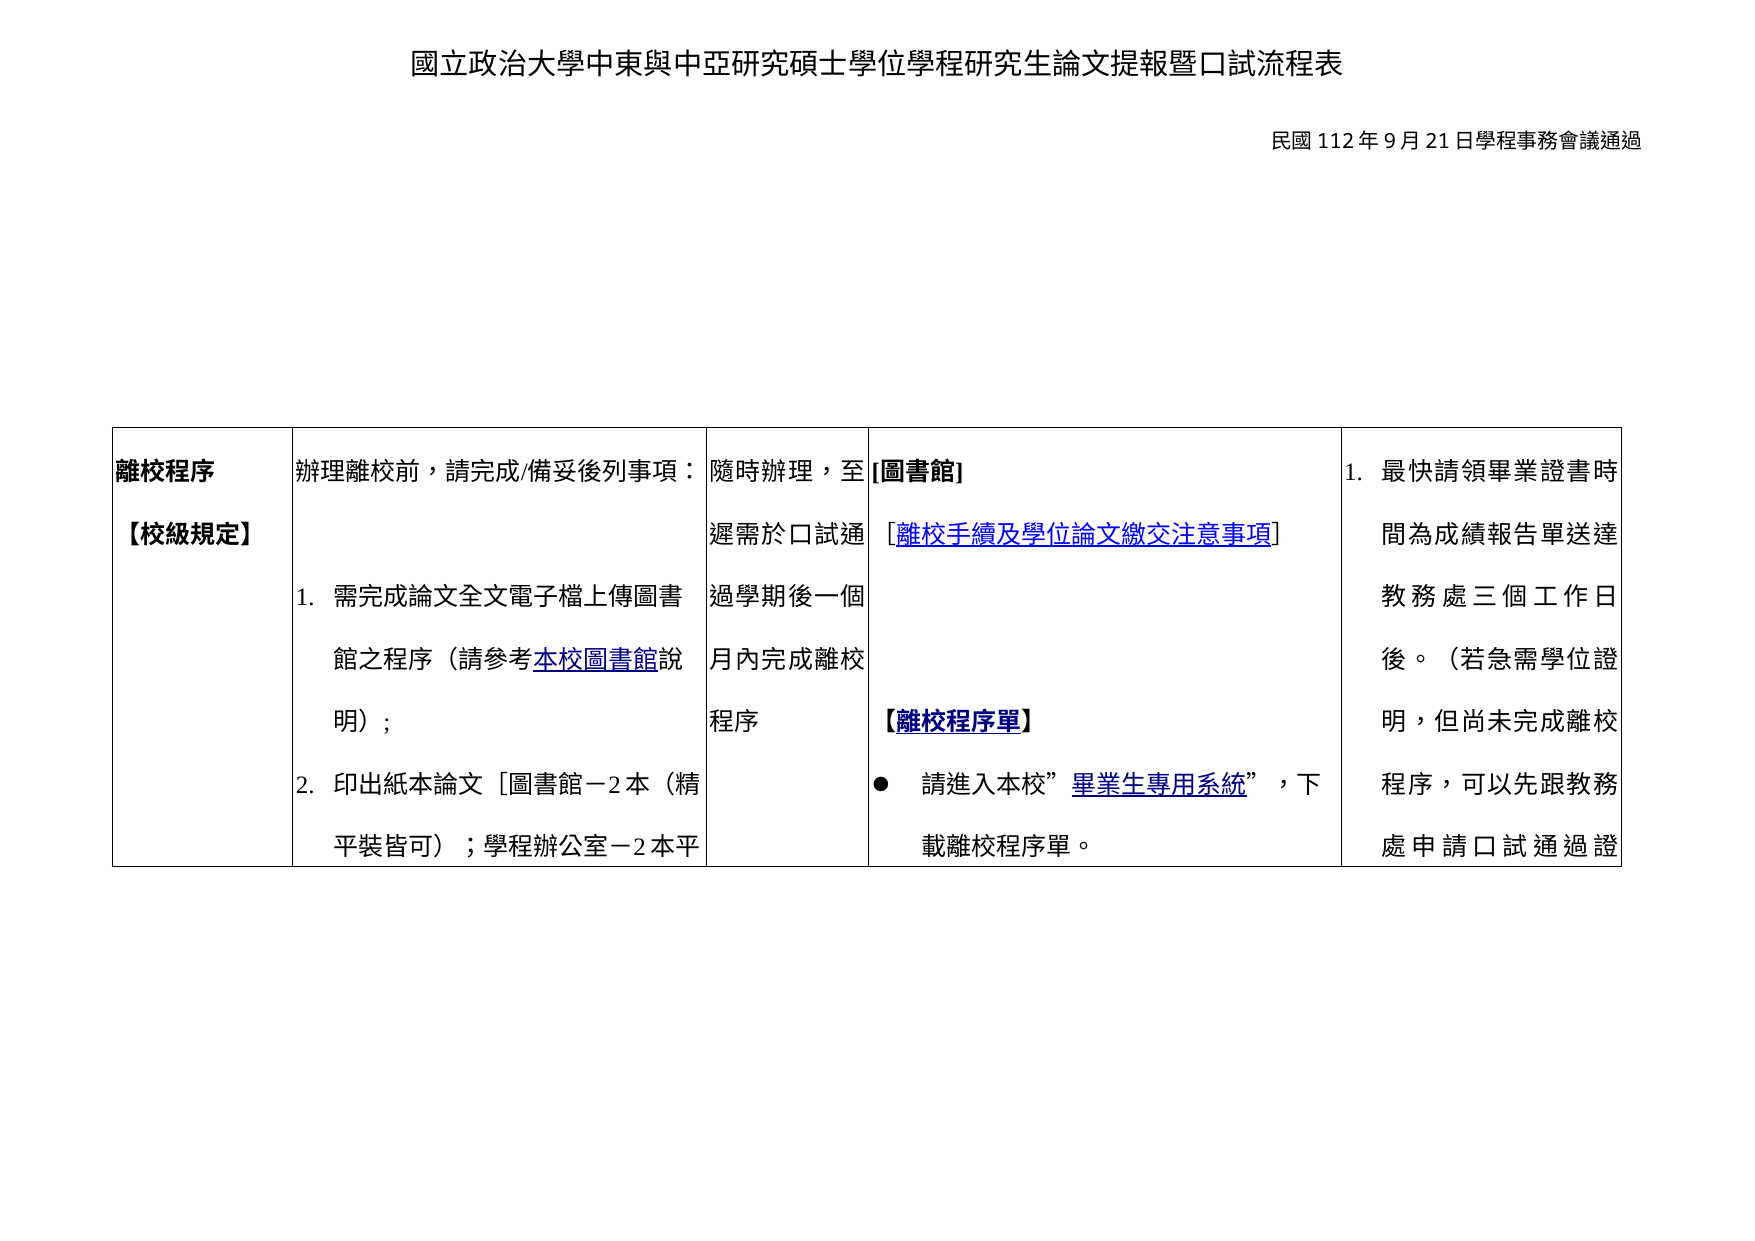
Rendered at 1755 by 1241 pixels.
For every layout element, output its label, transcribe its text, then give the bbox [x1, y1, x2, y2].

table_header 離校程序 【校級規定】 [113, 428, 292, 866]
table_header [圖書館] ［離校手續及學位論文繳交注意事項］ 【離校程序單】 請進入本校”畢業生專用系統”，下載離校程序單。 第一學期口試通過者，至遲需於3月1日前完成離校；第二學期口試通過者，至遲需於9月1日前完成離校程序。 [869, 428, 1341, 866]
table_header 隨時辦理，至遲需於口試通過學期後一個月內完成離校程序 [707, 428, 868, 866]
table_header 辦理離校前，請完成/備妥後列事項： 需完成論文全文電子檔上傳圖書館之程序（請參考本校圖書館說明）; 印出紙本論文［圖書館－2本（精平裝皆可）；學程辦公室－2本平裝］ 填妥「學位論文電子檔符合學術品質同意書」並送請指導教授簽名。於辦理離校程序時，併同離校程序程單一起交給註冊組。 [293, 428, 706, 866]
table_header 最快請領畢業證書時間為成績報告單送達教務處三個工作日後。（若急需學位證明，但尚未完成離校程序，可以先跟教務處申請口試通過證明。） 學程辦公室收到平裝論文本、「學位論文電子檔符合學術品質同意書」及離校程序單，在確認個人資料已更新後，即於離校程序單蓋章。同學依程序單流程，於各相關單位簽核蓋章後，最後即可至註冊組領取畢業證書。 [1342, 428, 1621, 866]
